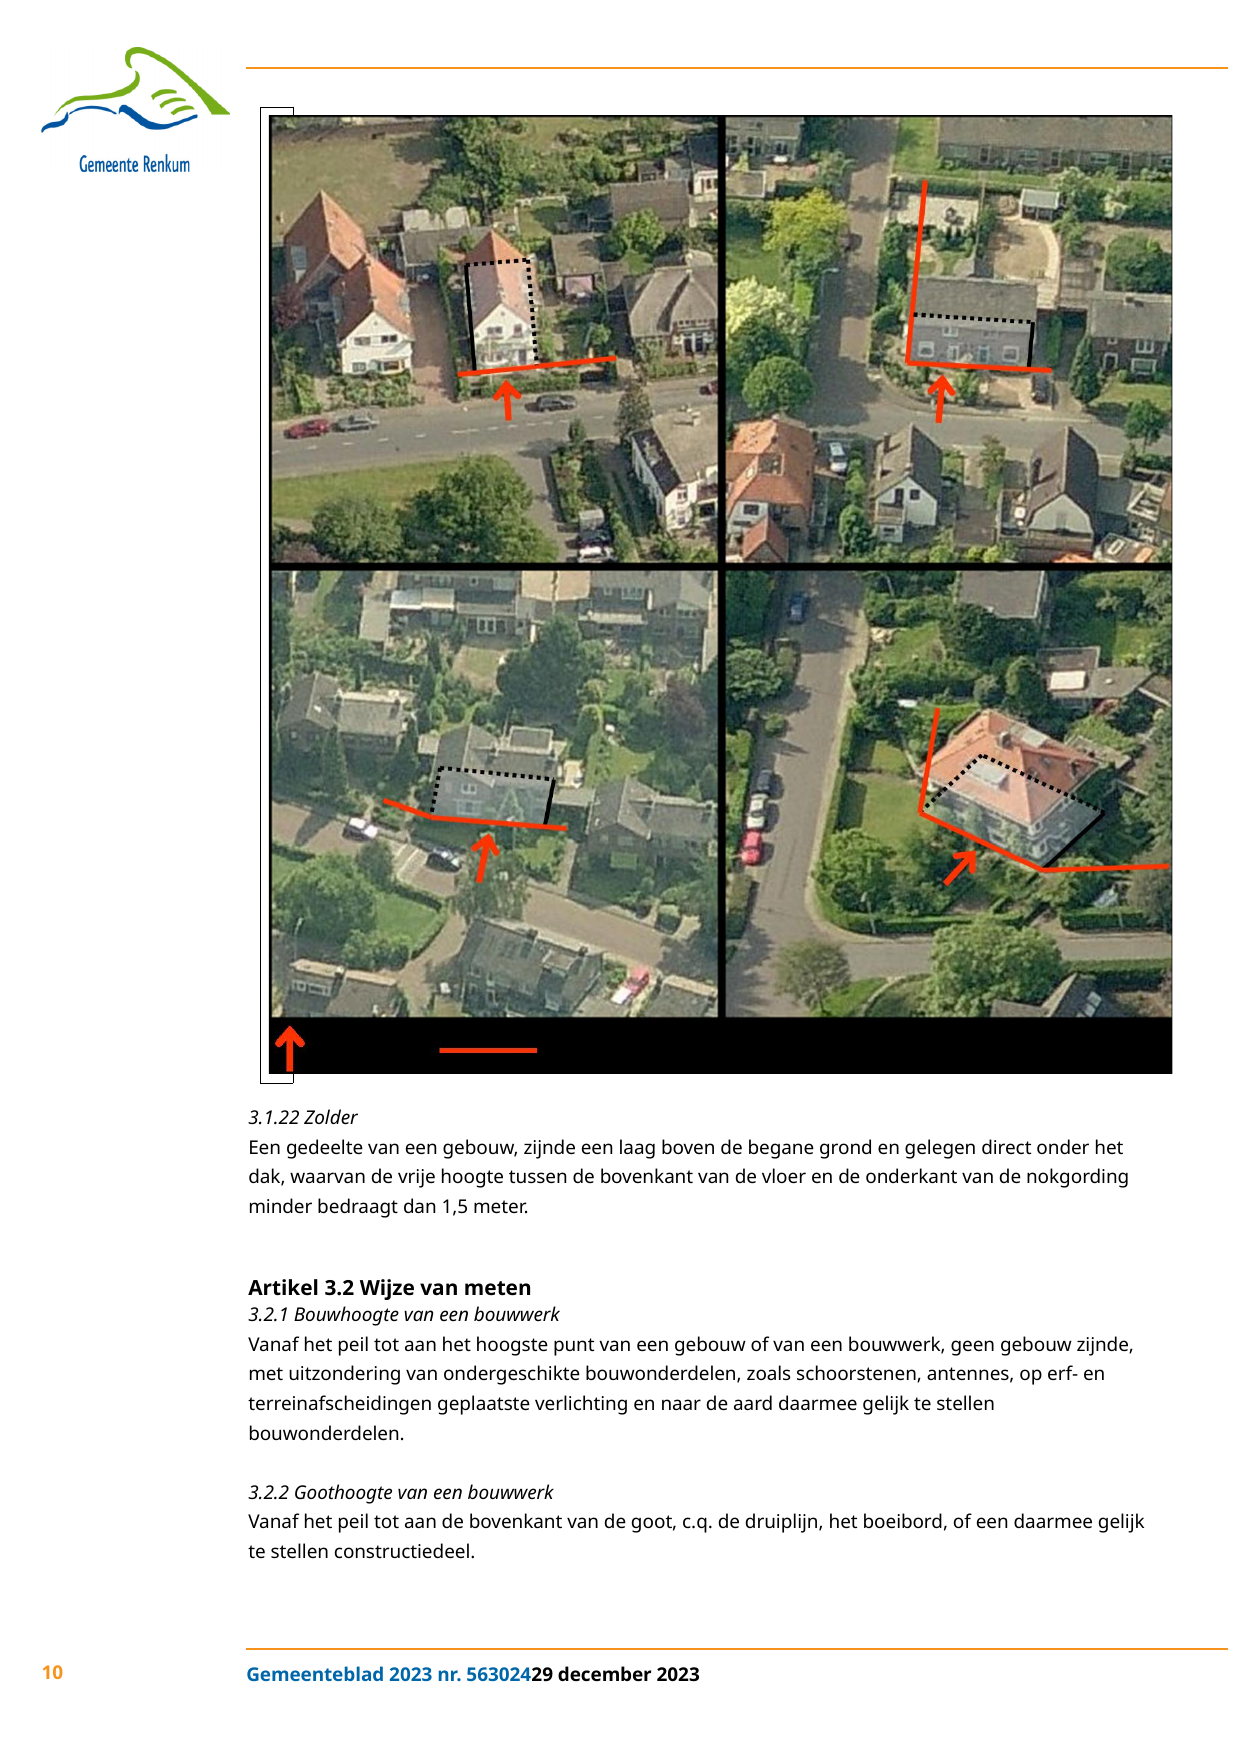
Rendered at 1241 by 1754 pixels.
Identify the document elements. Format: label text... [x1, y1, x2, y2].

text Vanaf het peil tot aan de bovenkant van de goot, c.q. de druiplijn, het boeibord, of een daarmee gelijk te stellen constructiedeel. [248, 1508, 1152, 1564]
text 3.2.2 Goothoogte van een bouwwerk [248, 1479, 1152, 1505]
text 3.1.22 Zolder [248, 1104, 1152, 1130]
text Een gedeelte van een gebouw, zijnde een laag boven de begane grond en gelegen direct onder het dak, waarvan de vrije hoogte tussen de bovenkant van de vloer en de onderkant van de nokgording minder bedraagt dan 1,5 meter. [248, 1134, 1152, 1219]
text Vanaf het peil tot aan het hoogste punt van een gebouw of van een bouwwerk, geen gebouw zijnde, met uitzondering van ondergeschikte bouwonderdelen, zoals schoorstenen, antennes, op erf- en terreinafscheidingen geplaatste verlichting en naar de aard daarmee gelijk te stellen bouwonderdelen. [248, 1331, 1152, 1446]
picture [268, 115, 1173, 1074]
picture [41, 47, 231, 172]
text 3.2.1 Bouwhoogte van een bouwwerk [248, 1301, 1152, 1327]
text Artikel 3.2 Wijze van meten [248, 1273, 1152, 1301]
